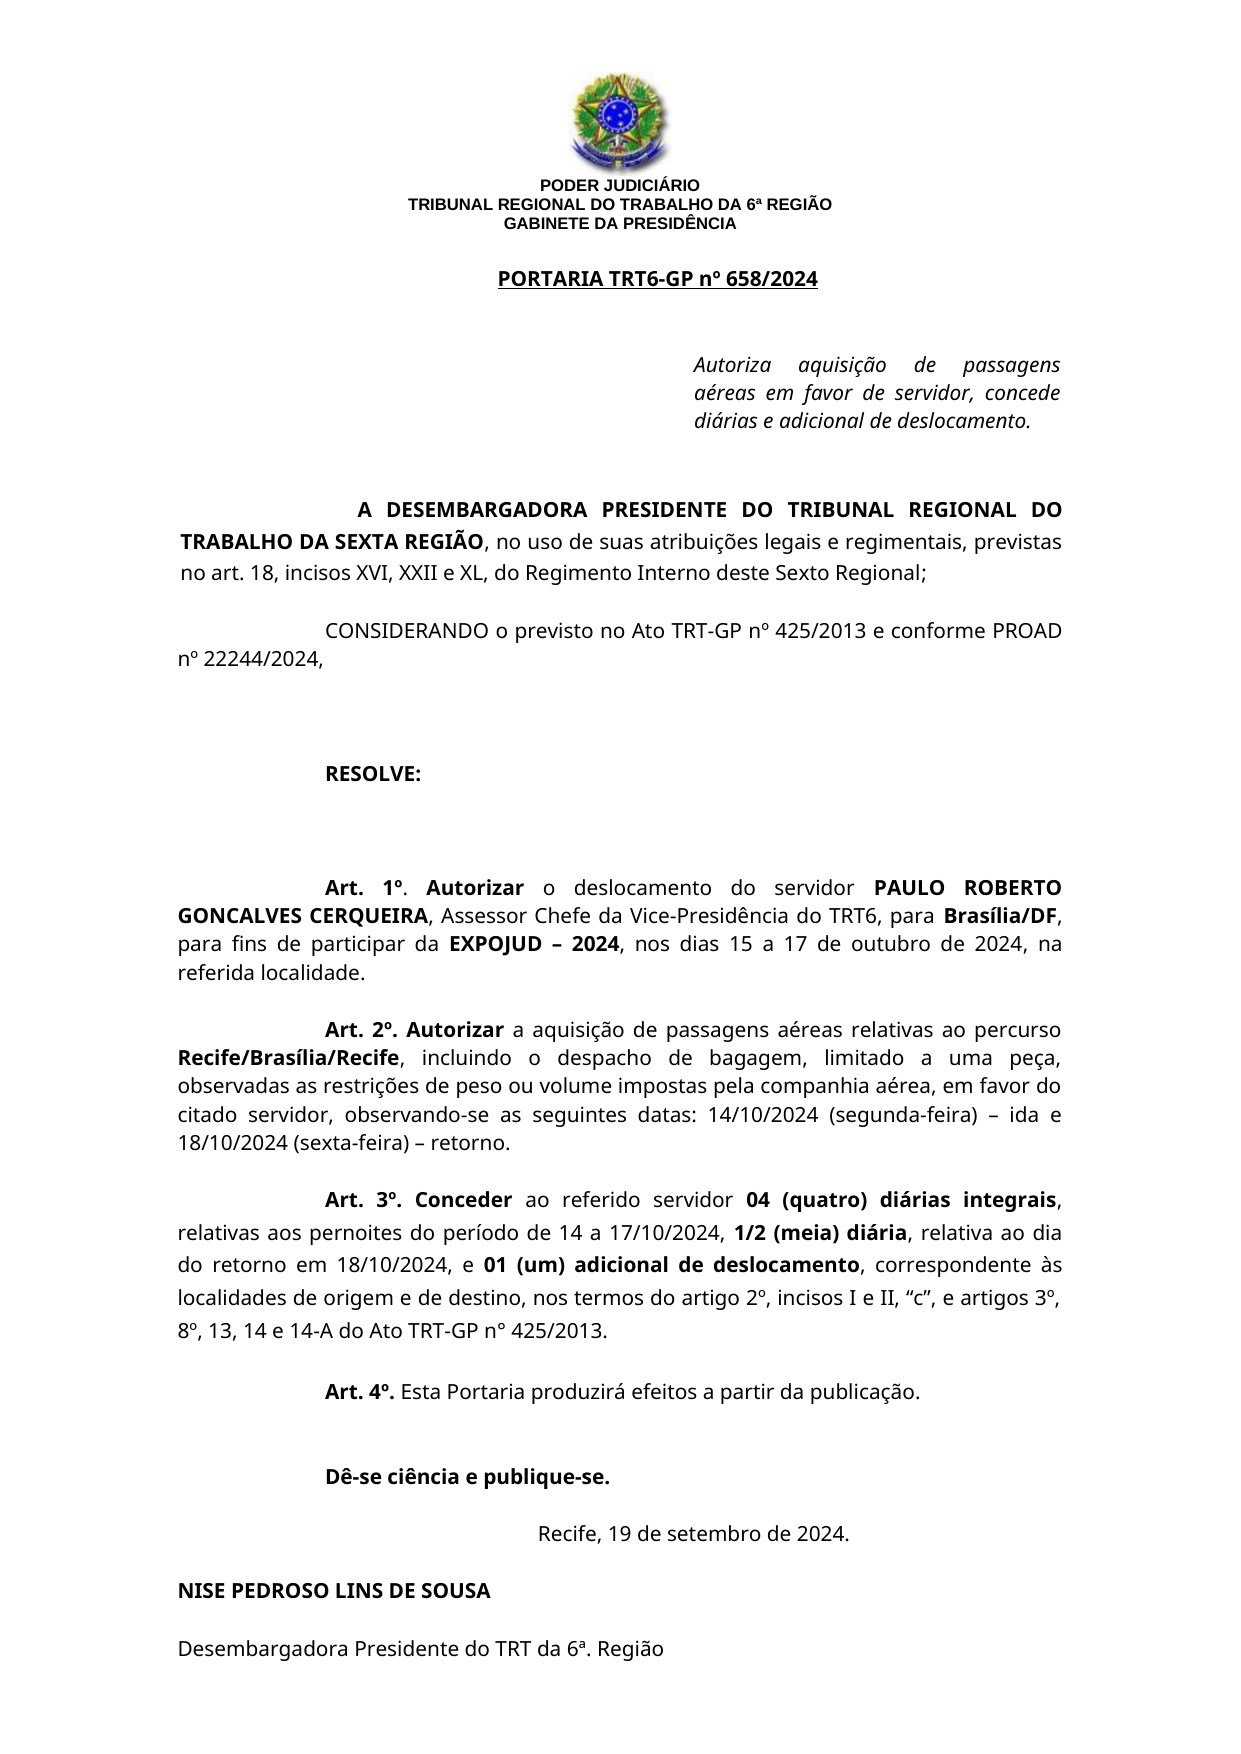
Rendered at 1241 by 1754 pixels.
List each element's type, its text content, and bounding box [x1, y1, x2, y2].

text Art. 4º. Esta Portaria produzirá efeitos a partir da publicação. [177, 1377, 1063, 1405]
text NISE PEDROSO LINS DE SOUSA [177, 1576, 1063, 1605]
text A DESEMBARGADORA PRESIDENTE DO TRIBUNAL REGIONAL DO TRABALHO DA SEXTA REGIÃO, no uso de suas atribuições legais e regimentais, previstas no art. 18, incisos XVI, XXII e XL, do Regimento Interno deste Sexto Regional; [180, 493, 1063, 587]
text RESOLVE: [177, 759, 1063, 787]
text PORTARIA TRT6-GP nº 658/2024 [177, 262, 1063, 293]
text Autoriza aquisição de passagens aéreas em favor de servidor, concede diárias e adicional de deslocamento. [694, 350, 1063, 435]
text Desembargadora Presidente do TRT da 6ª. Região [177, 1634, 1063, 1662]
text Recife, 19 de setembro de 2024. [177, 1519, 1063, 1547]
text Art. 1º. Autorizar o deslocamento do servidor PAULO ROBERTO GONCALVES CERQUEIRA, Assessor Chefe da Vice-Presidência do TRT6, para Brasília/DF, para fins de participar da EXPOJUD – 2024, nos dias 15 a 17 de outubro de 2024, na referida localidade. [177, 873, 1062, 986]
text Art. 3º. Conceder ao referido servidor 04 (quatro) diárias integrais, relativas aos pernoites do período de 14 a 17/10/2024, 1/2 (meia) diária, relativa ao dia do retorno em 18/10/2024, e 01 (um) adicional de deslocamento, correspondente às localidades de origem e de destino, nos termos do artigo 2º, incisos I e II, “c”, e artigos 3º, 8º, 13, 14 e 14-A do Ato TRT-GP n° 425/2013. [177, 1185, 1062, 1344]
text Dê-se ciência e publique-se. [177, 1462, 1063, 1491]
text CONSIDERANDO o previsto no Ato TRT-GP nº 425/2013 e conforme PROAD nº 22244/2024, [177, 616, 1063, 673]
text Art. 2º. Autorizar a aquisição de passagens aéreas relativas ao percurso Recife/Brasília/Recife, incluindo o despacho de bagagem, limitado a uma peça, observadas as restrições de peso ou volume impostas pela companhia aérea, em favor do citado servidor, observando-se as seguintes datas: 14/10/2024 (segunda-feira) – ida e 18/10/2024 (sexta-feira) – retorno. [177, 1015, 1062, 1157]
